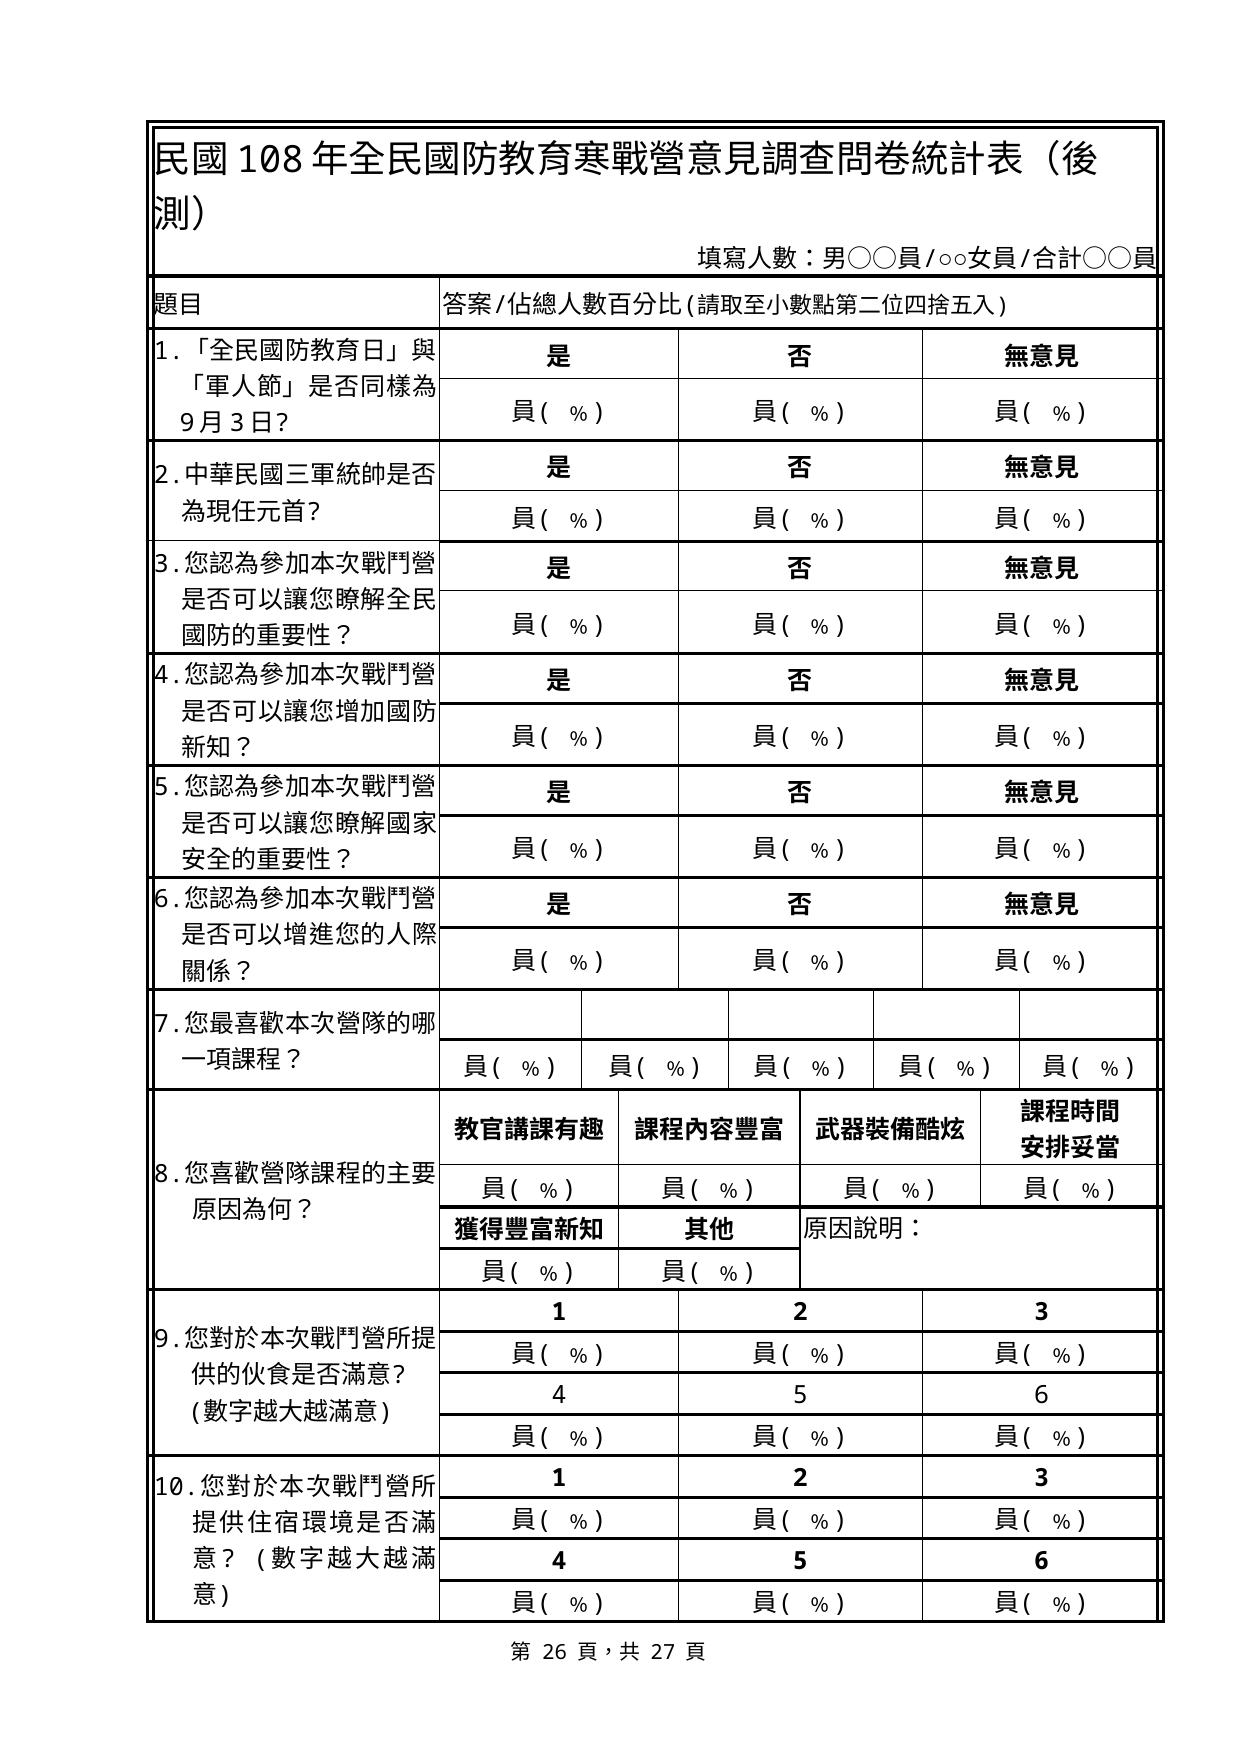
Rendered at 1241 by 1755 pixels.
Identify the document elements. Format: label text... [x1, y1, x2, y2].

table_cell 員( ﹪) [440, 1499, 678, 1537]
table_cell 10.您對於本次戰鬥營所提供住宿環境是否滿意? (數字越大越滿意) [155, 1457, 439, 1620]
table_cell 是 [440, 442, 678, 489]
table_cell 員( ﹪) [679, 591, 922, 652]
table_cell 員( ﹪) [679, 817, 922, 876]
table_cell 員( ﹪) [619, 1165, 799, 1205]
table_cell 無意見 [923, 879, 1156, 926]
table_cell 員( ﹪) [679, 929, 922, 987]
table_cell 3 [923, 1291, 1156, 1330]
table_cell 2.中華民國三軍統帥是否為現任元首? [155, 442, 439, 540]
table_cell 員( ﹪) [923, 705, 1156, 764]
table_cell 員( ﹪) [923, 1499, 1156, 1537]
table_cell 5 [679, 1374, 922, 1413]
table_header 民國108年全民國防教育寒戰營意見調查問卷統計表（後測） 填寫人數：男○○員/○○女員/合計○○員 [151, 123, 1161, 274]
table_cell 員( ﹪) [440, 491, 678, 540]
table_cell 4 [440, 1374, 678, 1413]
table_cell 否 [679, 655, 922, 702]
table_cell 員( ﹪) [729, 1041, 873, 1088]
table_cell 員( ﹪) [923, 929, 1156, 987]
table_cell 員( ﹪) [440, 1333, 678, 1371]
table_cell 5.您認為參加本次戰鬥營是否可以讓您瞭解國家安全的重要性？ [155, 767, 439, 876]
table_cell 武器裝備酷炫 [801, 1091, 980, 1164]
table_cell [729, 991, 873, 1038]
table_cell [874, 991, 1019, 1038]
table_cell 員( ﹪) [923, 379, 1156, 439]
table_cell 員( ﹪) [440, 929, 678, 987]
table_cell 6.您認為參加本次戰鬥營是否可以增進您的人際關係？ [155, 879, 439, 987]
table_cell 員( ﹪) [679, 379, 922, 439]
table_cell 獲得豐富新知 [440, 1209, 618, 1247]
table_cell 4 [440, 1540, 678, 1578]
table_cell 1 [440, 1457, 678, 1496]
table_cell 員( ﹪) [923, 591, 1156, 652]
table_cell 無意見 [923, 330, 1156, 378]
table_cell 無意見 [923, 442, 1156, 489]
table_cell 4.您認為參加本次戰鬥營是否可以讓您增加國防新知？ [155, 655, 439, 764]
table_cell 7.您最喜歡本次營隊的哪一項課程？ [155, 991, 439, 1088]
table_cell 是 [440, 543, 678, 590]
table_cell 員( ﹪) [440, 817, 678, 876]
table_cell 否 [679, 442, 922, 489]
table_cell 原因說明： [801, 1209, 1156, 1288]
table_cell 是 [440, 655, 678, 702]
table_cell 無意見 [923, 655, 1156, 702]
table_cell 否 [679, 330, 922, 378]
table_cell 員( ﹪) [679, 1582, 922, 1620]
table_cell 員( ﹪) [679, 1499, 922, 1537]
table_cell [582, 991, 728, 1038]
table_cell 1 [440, 1291, 678, 1330]
table_cell 否 [679, 543, 922, 590]
table_cell [1020, 991, 1156, 1038]
table_cell 6 [923, 1374, 1156, 1413]
table_cell 員( ﹪) [440, 705, 678, 764]
table_cell 題目 [155, 278, 439, 327]
table_cell 3.您認為參加本次戰鬥營是否可以讓您瞭解全民國防的重要性？ [155, 541, 439, 652]
table_cell 員( ﹪) [679, 491, 922, 540]
table_cell 3 [923, 1457, 1156, 1496]
table_cell 員( ﹪) [981, 1165, 1156, 1205]
table_cell 其他 [619, 1209, 799, 1247]
table_cell 員( ﹪) [582, 1041, 728, 1088]
table_cell 2 [679, 1291, 922, 1330]
table_cell 員( ﹪) [440, 1250, 618, 1288]
table_cell 員( ﹪) [923, 491, 1156, 540]
table_cell 1.「全民國防教育日」與「軍人節」是否同樣為9月3日? [155, 330, 439, 439]
table_cell 無意見 [923, 543, 1156, 590]
table_cell 員( ﹪) [679, 1333, 922, 1371]
table_cell 員( ﹪) [440, 1165, 618, 1205]
table_cell 9.您對於本次戰鬥營所提供的伙食是否滿意? (數字越大越滿意) [155, 1291, 439, 1454]
table_cell 2 [679, 1457, 922, 1496]
table_cell 員( ﹪) [619, 1250, 799, 1288]
table_cell 員( ﹪) [923, 1582, 1156, 1620]
table_cell 答案/佔總人數百分比(請取至小數點第二位四捨五入) [440, 278, 1156, 327]
table_cell 課程內容豐富 [619, 1091, 799, 1164]
table_cell [440, 991, 581, 1038]
table_cell 是 [440, 330, 678, 378]
table_cell 員( ﹪) [440, 591, 678, 652]
table_cell 員( ﹪) [923, 817, 1156, 876]
table_cell 員( ﹪) [679, 705, 922, 764]
table_cell 5 [679, 1540, 922, 1578]
table_cell 8.您喜歡營隊課程的主要原因為何？ [155, 1091, 439, 1288]
table_cell 員( ﹪) [801, 1165, 980, 1205]
table_cell 6 [923, 1540, 1156, 1578]
table_cell 課程時間 安排妥當 [981, 1091, 1156, 1164]
table_cell 無意見 [923, 767, 1156, 814]
table_cell 員( ﹪) [440, 379, 678, 439]
table_cell 員( ﹪) [874, 1041, 1019, 1088]
table_cell 員( ﹪) [1020, 1041, 1156, 1088]
table_cell 員( ﹪) [923, 1333, 1156, 1371]
table_cell 是 [440, 879, 678, 926]
table_cell 教官講課有趣 [440, 1091, 618, 1164]
table_cell 員( ﹪) [679, 1416, 922, 1454]
table_cell 員( ﹪) [923, 1416, 1156, 1454]
table_cell 否 [679, 767, 922, 814]
table_cell 員( ﹪) [440, 1416, 678, 1454]
table_cell 否 [679, 879, 922, 926]
table_cell 員( ﹪) [440, 1582, 678, 1620]
table_cell 員( ﹪) [440, 1041, 581, 1088]
table_cell 是 [440, 767, 678, 814]
